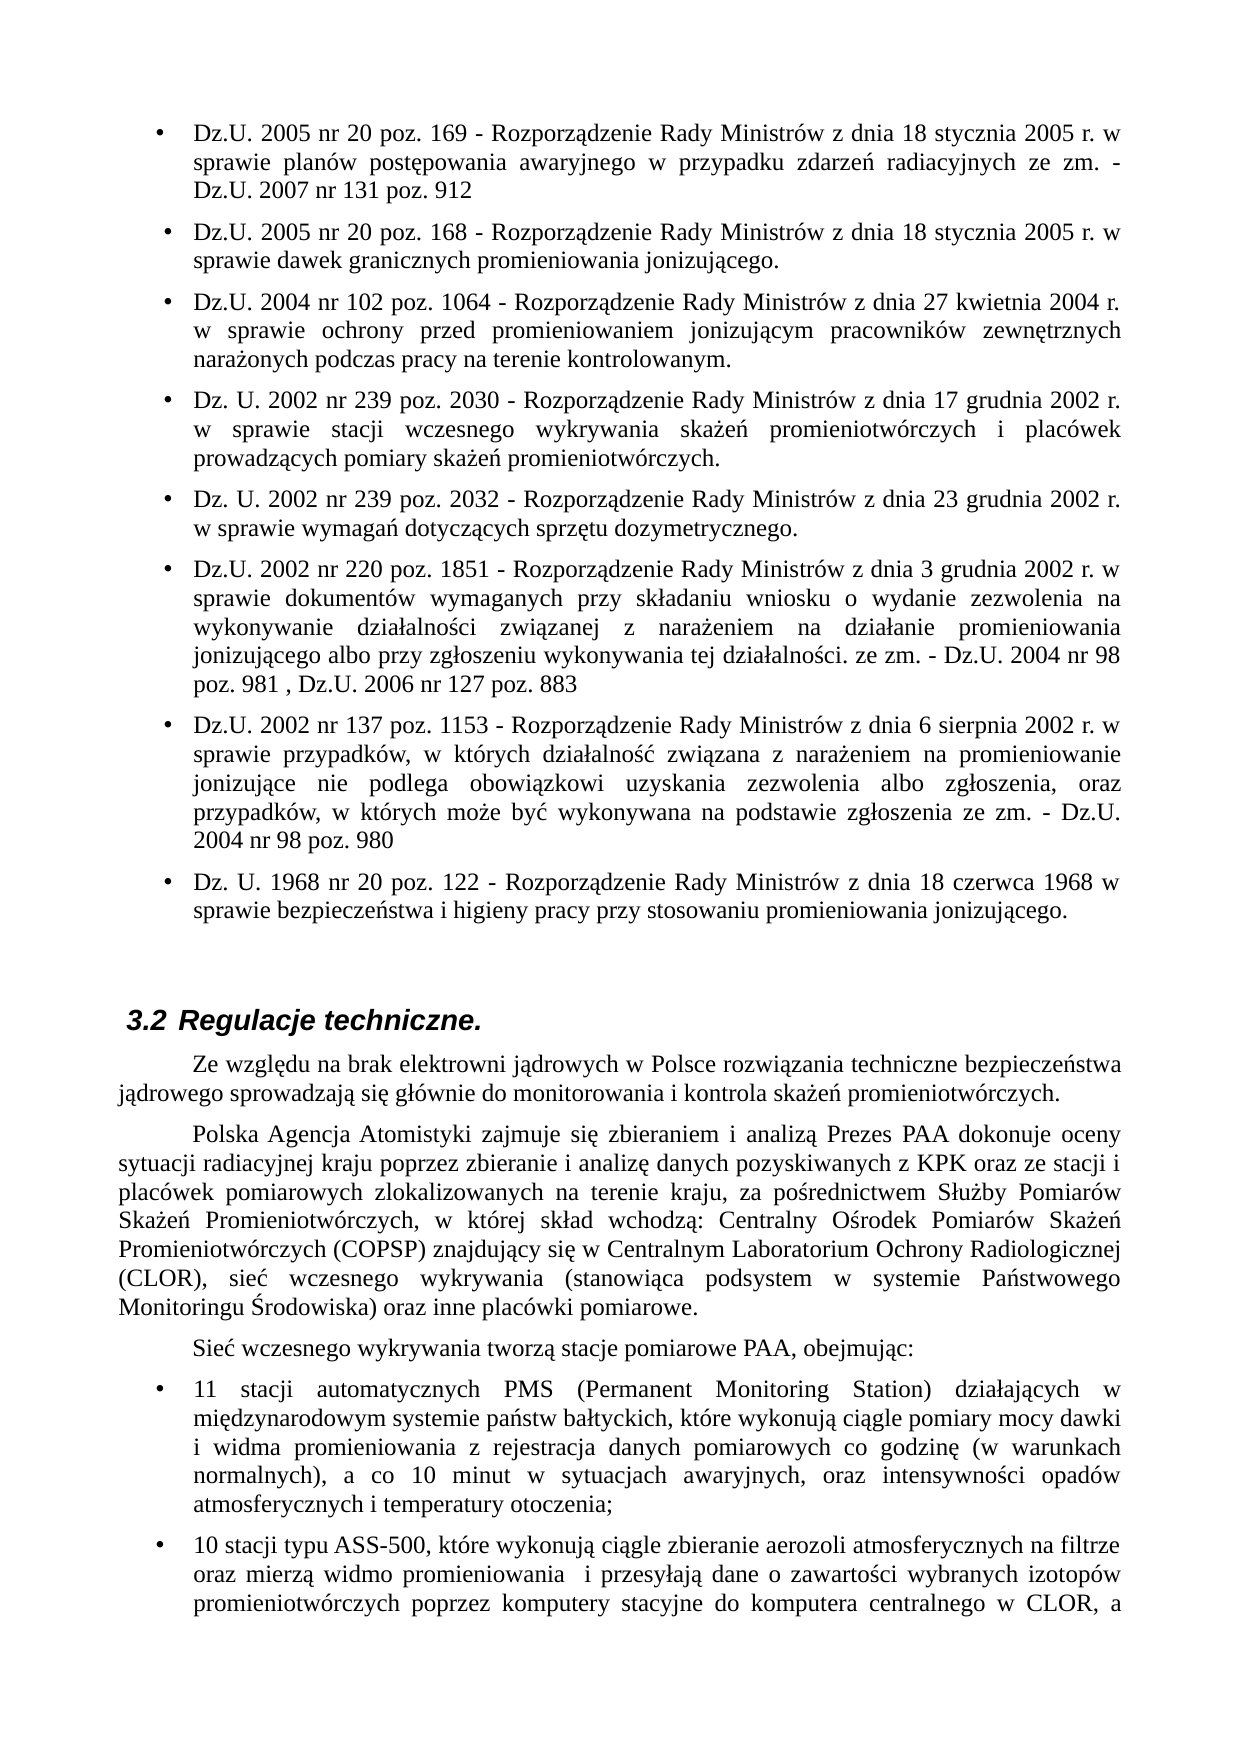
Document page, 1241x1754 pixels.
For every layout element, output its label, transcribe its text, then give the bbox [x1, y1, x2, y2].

list Dz.U. 2004 nr 102 poz. 1064 - Rozporządzenie Rady Ministrów z dnia 27 kwietnia 2004 r. w sprawie ochrony przed promieniowaniem jonizującym pracowników zewnętrznych narażonych podczas pracy na terenie kontrolowanym. [164, 287, 1122, 373]
list Dz. U. 1968 nr 20 poz. 122 - Rozporządzenie Rady Ministrów z dnia 18 czerwca 1968 w sprawie bezpieczeństwa i higieny pracy przy stosowaniu promieniowania jonizującego. [164, 867, 1122, 924]
subtitle Regulacje techniczne. [118, 1003, 1122, 1037]
list Dz.U. 2002 nr 220 poz. 1851 - Rozporządzenie Rady Ministrów z dnia 3 grudnia 2002 r. w sprawie dokumentów wymaganych przy składaniu wniosku o wydanie zezwolenia na wykonywanie działalności związanej z narażeniem na działanie promieniowania jonizującego albo przy zgłoszeniu wykonywania tej działalności. ze zm. - Dz.U. 2004 nr 98 poz. 981 , Dz.U. 2006 nr 127 poz. 883 [164, 554, 1122, 698]
list Dz. U. 2002 nr 239 poz. 2032 - Rozporządzenie Rady Ministrów z dnia 23 grudnia 2002 r. w sprawie wymagań dotyczących sprzętu dozymetrycznego. [164, 484, 1122, 542]
list 11 stacji automatycznych PMS (Permanent Monitoring Station) działających w międzynarodowym systemie państw bałtyckich, które wykonują ciągle pomiary mocy dawki i widma promieniowania z rejestracja danych pomiarowych co godzinę (w warunkach normalnych), a co 10 minut w sytuacjach awaryjnych, oraz intensywności opadów atmosferycznych i temperatury otoczenia; [156, 1374, 1122, 1518]
text Polska Agencja Atomistyki zajmuje się zbieraniem i analizą Prezes PAA dokonuje oceny sytuacji radiacyjnej kraju poprzez zbieranie i analizę danych pozyskiwanych z KPK oraz ze stacji i placówek pomiarowych zlokalizowanych na terenie kraju, za pośrednictwem Służby Pomiarów Skażeń Promieniotwórczych, w której skład wchodzą: Centralny Ośrodek Pomiarów Skażeń Promieniotwórczych (COPSP) znajdujący się w Centralnym Laboratorium Ochrony Radiologicznej (CLOR), sieć wczesnego wykrywania (stanowiąca podsystem w systemie Państwowego Monitoringu Środowiska) oraz inne placówki pomiarowe. [118, 1119, 1122, 1320]
list Dz.U. 2005 nr 20 poz. 169 - Rozporządzenie Rady Ministrów z dnia 18 stycznia 2005 r. w sprawie planów postępowania awaryjnego w przypadku zdarzeń radiacyjnych ze zm. - Dz.U. 2007 nr 131 poz. 912 [156, 118, 1122, 204]
text Sieć wczesnego wykrywania tworzą stacje pomiarowe PAA, obejmując: [118, 1333, 1122, 1362]
list Dz.U. 2005 nr 20 poz. 168 - Rozporządzenie Rady Ministrów z dnia 18 stycznia 2005 r. w sprawie dawek granicznych promieniowania jonizującego. [164, 217, 1122, 274]
text Ze względu na brak elektrowni jądrowych w Polsce rozwiązania techniczne bezpieczeństwa jądrowego sprowadzają się głównie do monitorowania i kontrola skażeń promieniotwórczych. [118, 1049, 1122, 1107]
list Dz. U. 2002 nr 239 poz. 2030 - Rozporządzenie Rady Ministrów z dnia 17 grudnia 2002 r. w sprawie stacji wczesnego wykrywania skażeń promieniotwórczych i placówek prowadzących pomiary skażeń promieniotwórczych. [164, 386, 1122, 472]
list 10 stacji typu ASS-500, które wykonują ciągle zbieranie aerozoli atmosferycznych na filtrze oraz mierzą widmo promieniowania i przesyłają dane o zawartości wybranych izotopów promieniotwórczych poprzez komputery stacyjne do komputera centralnego w CLOR, a [156, 1530, 1122, 1617]
list Dz.U. 2002 nr 137 poz. 1153 - Rozporządzenie Rady Ministrów z dnia 6 sierpnia 2002 r. w sprawie przypadków, w których działalność związana z narażeniem na promieniowanie jonizujące nie podlega obowiązkowi uzyskania zezwolenia albo zgłoszenia, oraz przypadków, w których może być wykonywana na podstawie zgłoszenia ze zm. - Dz.U. 2004 nr 98 poz. 980 [164, 711, 1122, 854]
